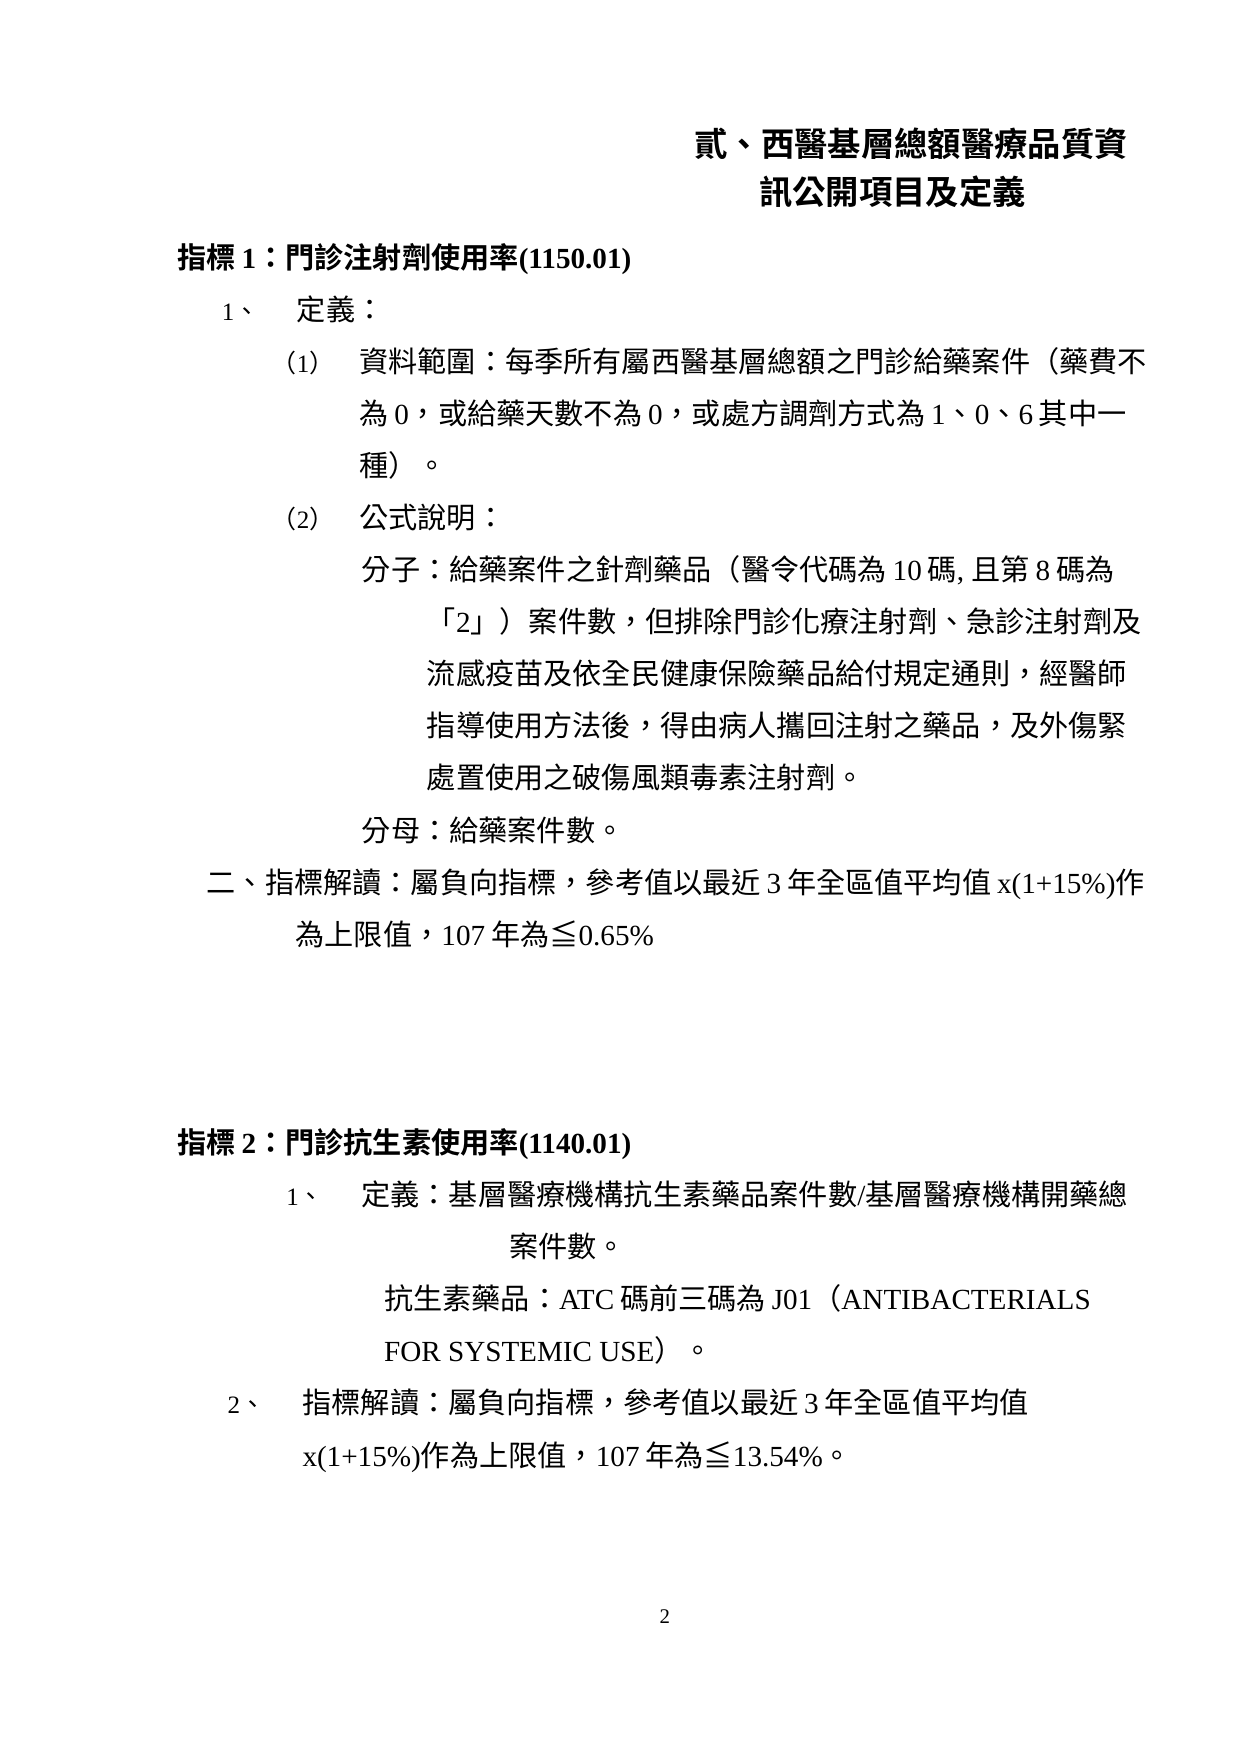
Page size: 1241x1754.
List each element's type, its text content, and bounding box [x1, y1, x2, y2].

list 定義：基層醫療機構抗生素藥品案件數/基層醫療機構開藥總案件數。 [286, 1164, 1152, 1268]
text 分子：給藥案件之針劑藥品（醫令代碼為10碼, 且第8碼為「2」）案件數，但排除門診化療注射劑、急診注射劑及流感疫苗及依全民健康保險藥品給付規定通則，經醫師指導使用方法後，得由病人攜回注射之藥品，及外傷緊處置使用之破傷風類毒素注射劑。 [362, 539, 1152, 799]
text 指標2：門診抗生素使用率(1140.01) [177, 1112, 1152, 1164]
list 定義： [222, 278, 1152, 331]
list 指標解讀：屬負向指標，參考值以最近3年全區值平均值x(1+15%)作為上限值，107年為≦13.54%。 [227, 1372, 1152, 1476]
list 公式說明： [272, 487, 1152, 539]
list 資料範圍：每季所有屬西醫基層總額之門診給藥案件（藥費不為0，或給藥天數不為0，或處方調劑方式為1、0、6其中一種）。 [272, 331, 1152, 487]
list 西醫基層總額醫療品質資訊公開項目及定義 [694, 117, 1152, 214]
text 分母：給藥案件數。 [362, 799, 1152, 851]
text 指標1：門診注射劑使用率(1150.01) [177, 226, 1152, 278]
text 二、指標解讀：屬負向指標，參考值以最近3年全區值平均值x(1+15%)作為上限值，107年為≦0.65% [177, 851, 1152, 956]
text 抗生素藥品：ATC碼前三碼為J01（ANTIBACTERIALS FOR SYSTEMIC USE）。 [384, 1268, 1152, 1372]
